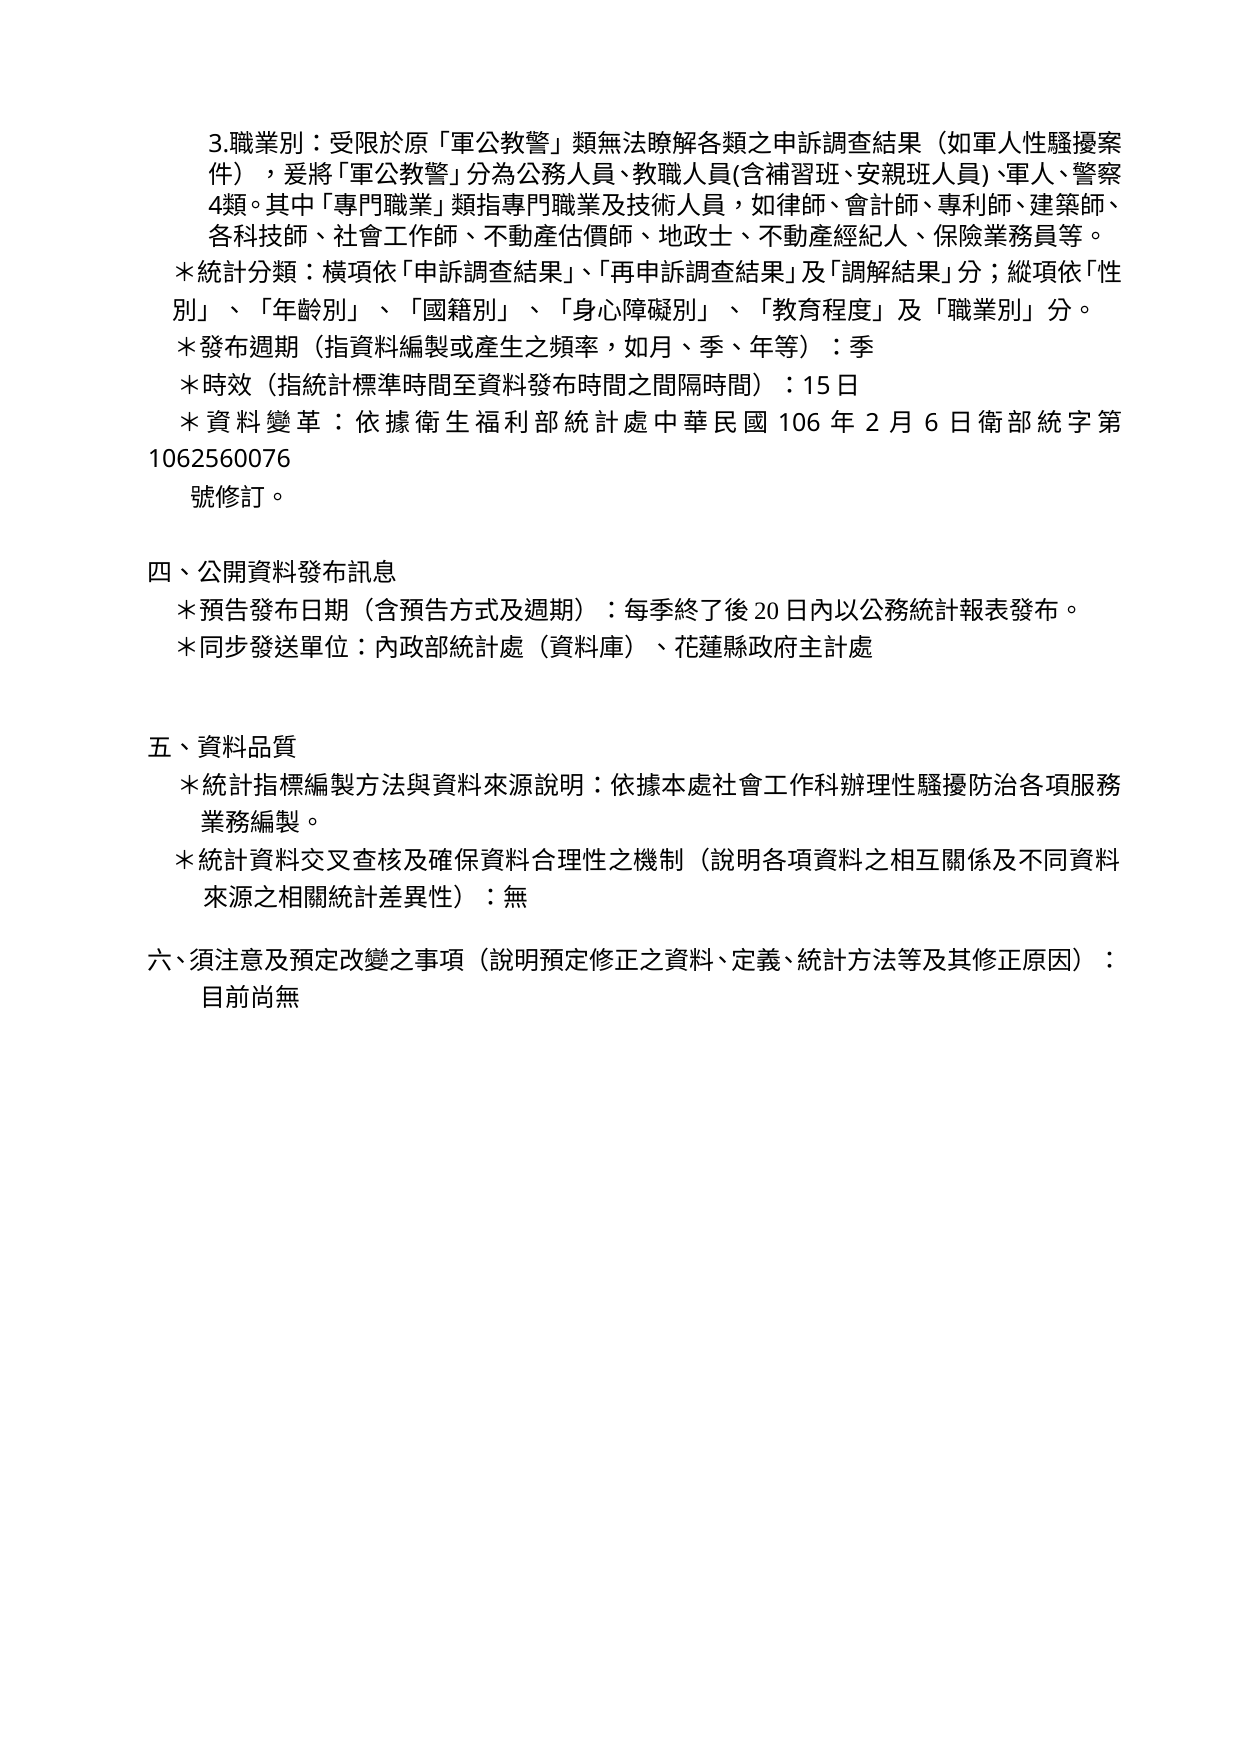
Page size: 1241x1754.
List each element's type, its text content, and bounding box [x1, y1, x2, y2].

text 五、資料品質 [148, 727, 1122, 764]
text 號修訂。 [148, 477, 1122, 514]
text ＊時效（指統計標準時間至資料發布時間之間隔時間）：15日 [148, 364, 1122, 402]
text ＊統計資料交叉查核及確保資料合理性之機制（說明各項資料之相互關係及不同資料來源之相關統計差異性）：無 [172, 839, 1122, 914]
text ＊統計指標編製方法與資料來源說明：依據本處社會工作科辦理性騷擾防治各項服務業務編製。 [177, 764, 1122, 839]
text ＊預告發布日期（含預告方式及週期）：每季終了後20日內以公務統計報表發布。 [174, 589, 1122, 627]
text 四、公開資料發布訊息 [148, 552, 1122, 589]
text ＊同步發送單位：內政部統計處（資料庫）、花蓮縣政府主計處 [174, 627, 1122, 664]
text ＊資料變革：依據衛生福利部統計處中華民國106年2月6日衛部統字第1062560076 [148, 402, 1122, 477]
text 3.職業別：受限於原「軍公教警」類無法瞭解各類之申訴調查結果（如軍人性騷擾案件），爰將「軍公教警」分為公務人員、教職人員(含補習班、安親班人員)、軍人、警察4類。其中「專門職業」類指專門職業及技術人員，如律師、會計師、專利師、建築師、各科技師、社會工作師、不動產估價師、地政士、不動產經紀人、保險業務員等。 [208, 127, 1122, 252]
text ＊統計分類：橫項依「申訴調查結果」、「再申訴調查結果」及「調解結果」分；縱項依「性別」、「年齡別」、「國籍別」、「身心障礙別」、「教育程度」及「職業別」分。 [173, 252, 1122, 327]
text 六、須注意及預定改變之事項（說明預定修正之資料、定義、統計方法等及其修正原因）：目前尚無 [148, 939, 1122, 1014]
text ＊發布週期（指資料編製或產生之頻率，如月、季、年等）：季 [174, 327, 1122, 364]
